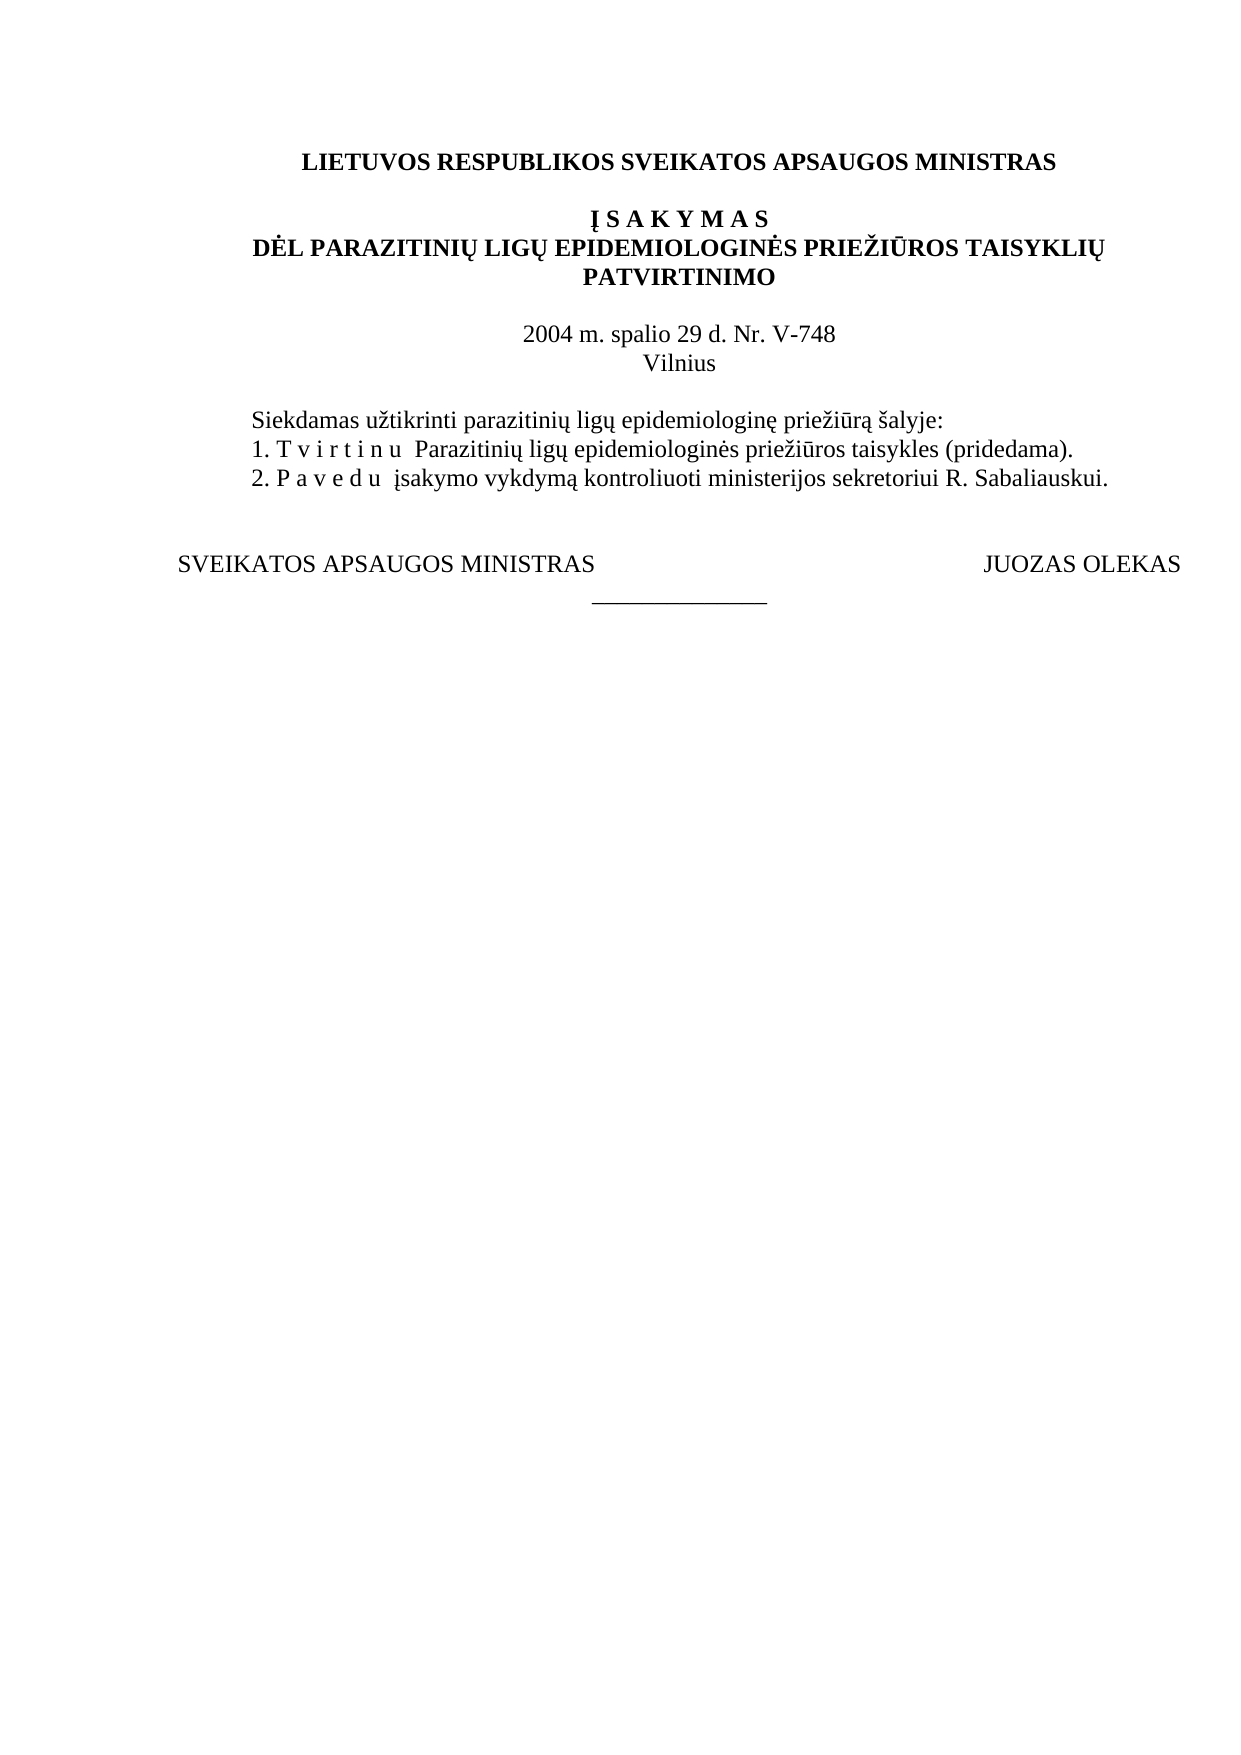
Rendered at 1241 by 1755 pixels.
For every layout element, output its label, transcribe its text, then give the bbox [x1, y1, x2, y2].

text DĖL PARAZITINIŲ LIGŲ EPIDEMIOLOGINĖS PRIEŽIŪROS TAISYKLIŲ PATVIRTINIMO [177, 233, 1181, 291]
text ______________ [177, 578, 1181, 607]
text 2004 m. spalio 29 d. Nr. V-748 [177, 319, 1181, 348]
text Vilnius [177, 348, 1181, 377]
text LIETUVOS RESPUBLIKOS SVEIKATOS APSAUGOS MINISTRAS [177, 147, 1181, 176]
text 1. Tvirtinu Parazitinių ligų epidemiologinės priežiūros taisykles (pridedama). [177, 434, 1181, 463]
text Siekdamas užtikrinti parazitinių ligų epidemiologinę priežiūrą šalyje: [177, 406, 1181, 434]
text Į S A K Y M A S [177, 204, 1181, 233]
text SVEIKATOS APSAUGOS MINISTRAS JUOZAS OLEKAS [177, 549, 1181, 578]
text 2. Pavedu įsakymo vykdymą kontroliuoti ministerijos sekretoriui R. Sabaliauskui. [177, 463, 1181, 492]
